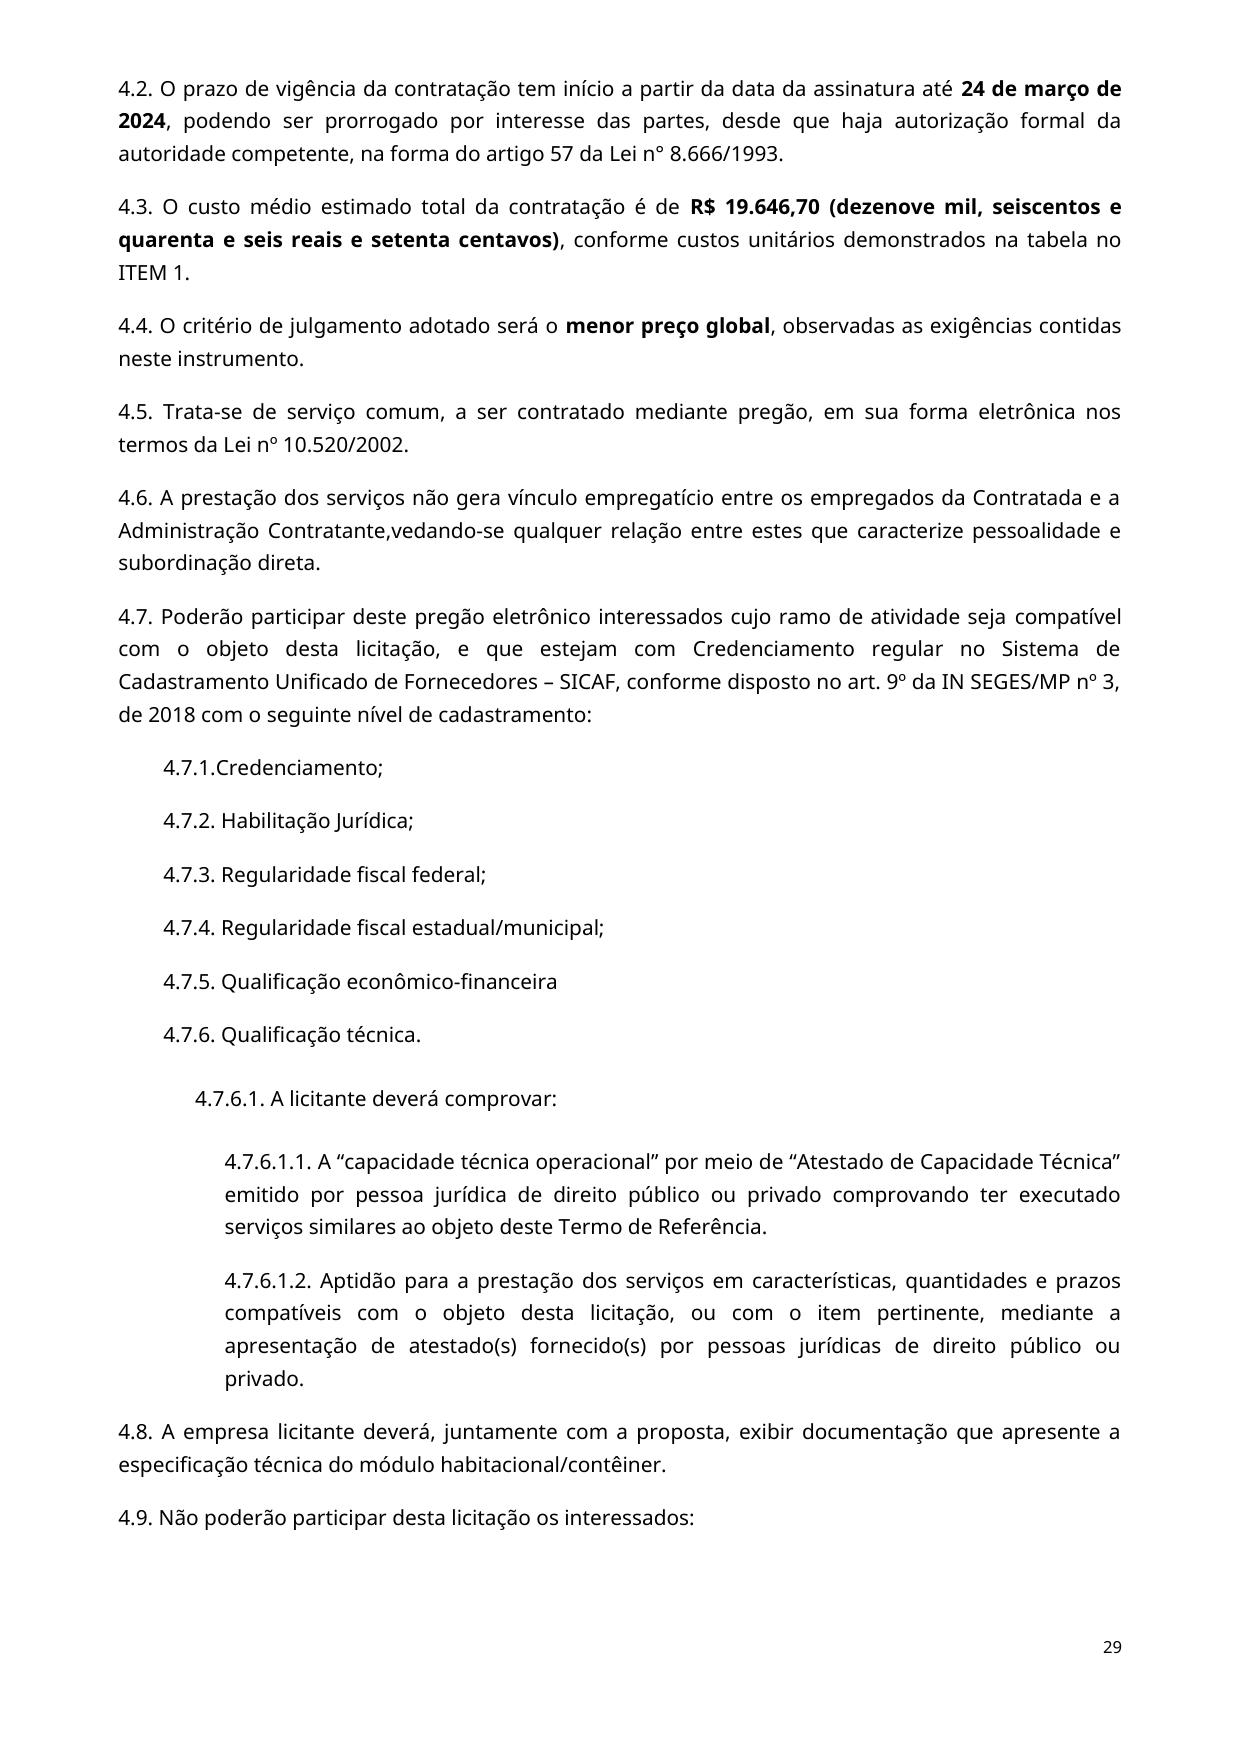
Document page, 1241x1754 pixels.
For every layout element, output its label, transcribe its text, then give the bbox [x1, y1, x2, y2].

text 4.7.5. Qualificação econômico-financeira [163, 967, 1122, 995]
text 4.7.6.1.2. Aptidão para a prestação dos serviços em características, quantidades e prazos compatíveis com o objeto desta licitação, ou com o item pertinente, mediante a apresentação de atestado(s) fornecido(s) por pessoas jurídicas de direito público ou privado. [224, 1266, 1122, 1392]
text 4.5. Trata-se de serviço comum, a ser contratado mediante pregão, em sua forma eletrônica nos termos da Lei nº 10.520/2002. [118, 397, 1122, 458]
text 4.7.6.1. A licitante deverá comprovar: [195, 1084, 1122, 1112]
text 4.6. A prestação dos serviços não gera vínculo empregatício entre os empregados da Contratada e a Administração Contratante,vedando-se qualquer relação entre estes que caracterize pessoalidade e subordinação direta. [118, 483, 1122, 577]
text 4.7.3. Regularidade fiscal federal; [163, 860, 1122, 888]
text 4.7.4. Regularidade fiscal estadual/municipal; [163, 913, 1122, 942]
text 4.7. Poderão participar deste pregão eletrônico interessados cujo ramo de atividade seja compatível com o objeto desta licitação, e que estejam com Credenciamento regular no Sistema de Cadastramento Unificado de Fornecedores – SICAF, conforme disposto no art. 9º da IN SEGES/MP nº 3, de 2018 com o seguinte nível de cadastramento: [118, 602, 1122, 728]
text 4.2. O prazo de vigência da contratação tem início a partir da data da assinatura até 24 de março de 2024, podendo ser prorrogado por interesse das partes, desde que haja autorização formal da autoridade competente, na forma do artigo 57 da Lei n° 8.666/1993. [118, 74, 1122, 167]
text 4.7.6.1.1. A “capacidade técnica operacional” por meio de “Atestado de Capacidade Técnica” emitido por pessoa jurídica de direito público ou privado comprovando ter executado serviços similares ao objeto deste Termo de Referência. [224, 1147, 1122, 1241]
text 4.7.1.Credenciamento; [163, 753, 1122, 782]
text 4.9. Não poderão participar desta licitação os interessados: [118, 1503, 1122, 1532]
text 4.7.6. Qualificação técnica. [163, 1020, 1122, 1049]
text 4.3. O custo médio estimado total da contratação é de R$ 19.646,70 (dezenove mil, seiscentos e quarenta e seis reais e setenta centavos), conforme custos unitários demonstrados na tabela no ITEM 1. [118, 192, 1122, 286]
text 4.7.2. Habilitação Jurídica; [163, 807, 1122, 835]
text 4.4. O critério de julgamento adotado será o menor preço global, observadas as exigências contidas neste instrumento. [118, 311, 1122, 372]
text 4.8. A empresa licitante deverá, juntamente com a proposta, exibir documentação que apresente a especificação técnica do módulo habitacional/contêiner. [118, 1417, 1122, 1478]
